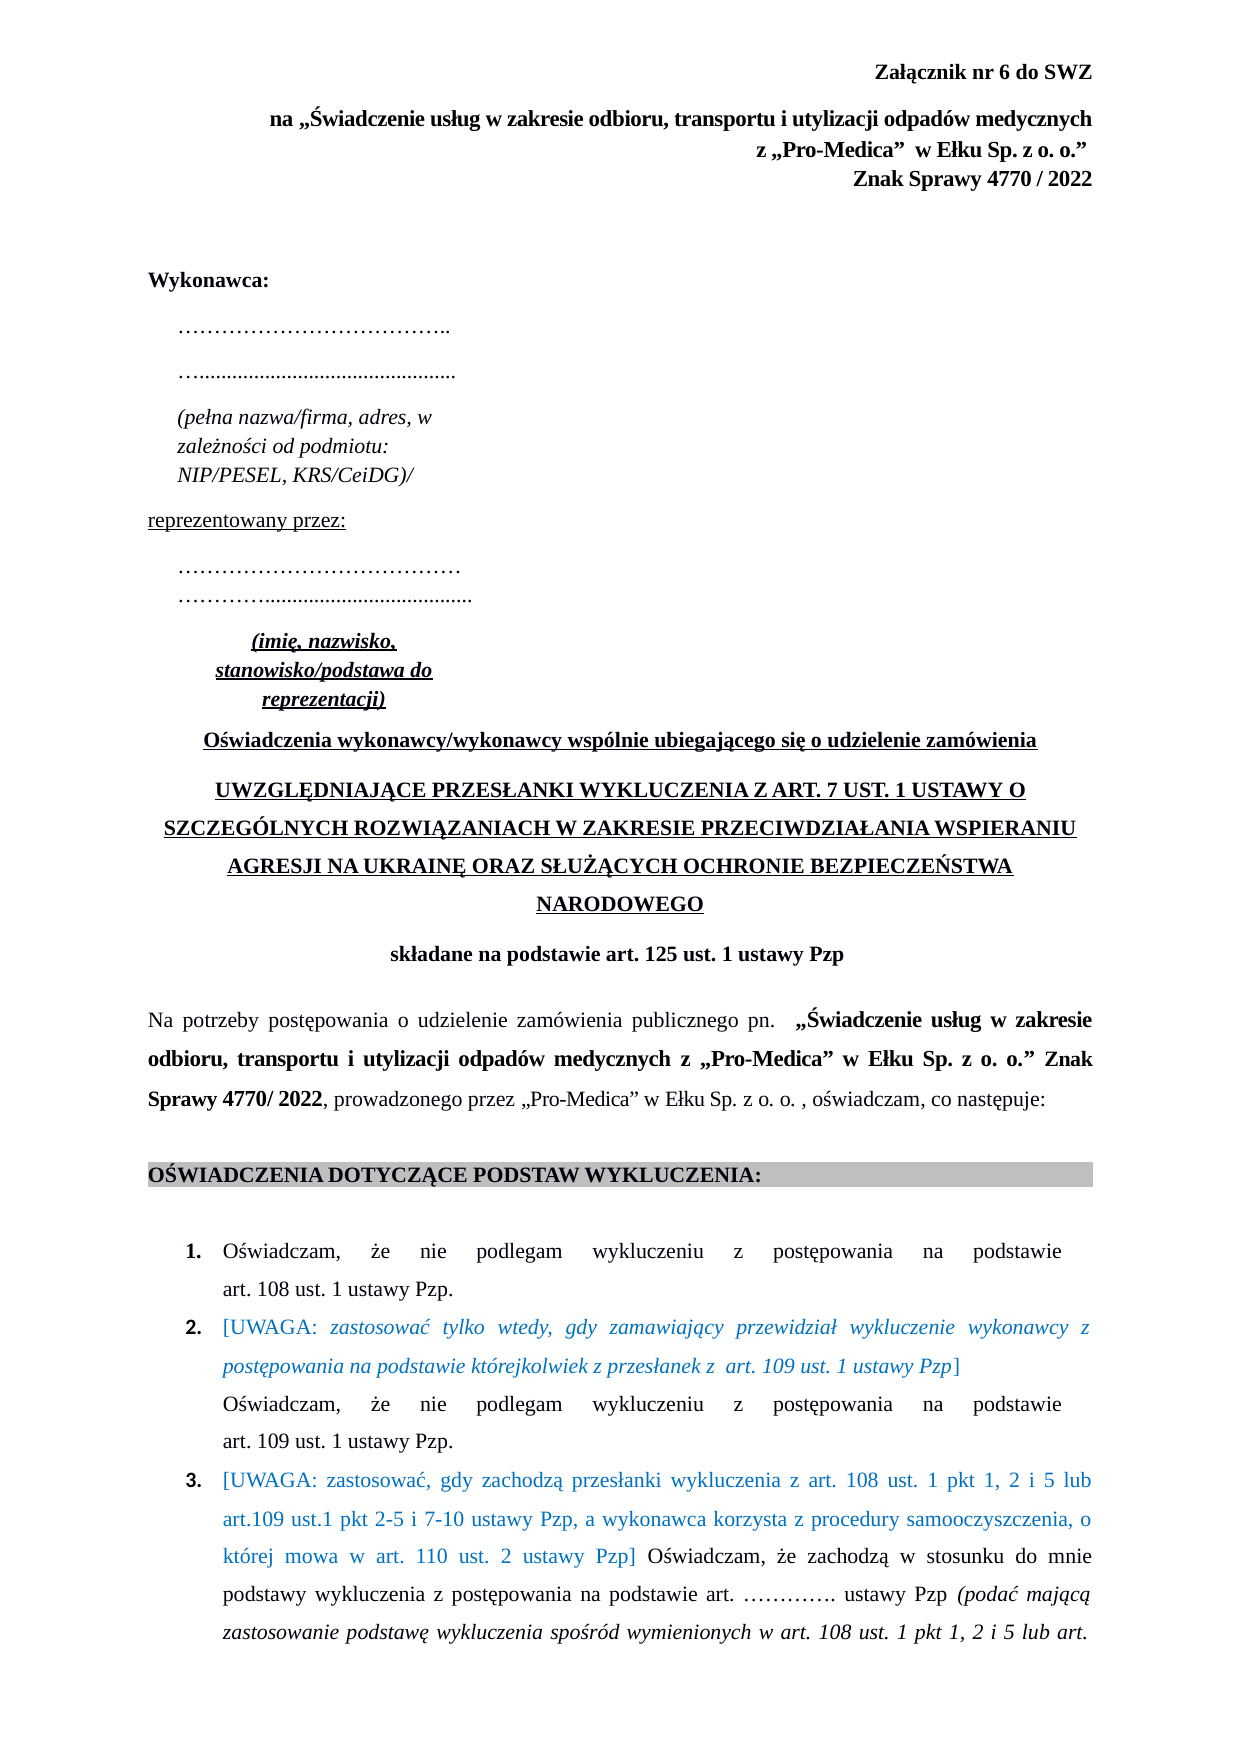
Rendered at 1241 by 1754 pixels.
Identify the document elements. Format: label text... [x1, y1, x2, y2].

text z „Pro-Medica” w Ełku Sp. z o. o.” [148, 135, 1093, 163]
text na „Świadczenie usług w zakresie odbioru, transportu i utylizacji odpadów medycznych [148, 105, 1093, 131]
list Oświadczam, że nie podlegam wykluczeniu z postępowania na podstawie art. 109 ust. 1 ustawy Pzp. [223, 1391, 1093, 1454]
text UWZGLĘDNIAJĄCE PRZESŁANKI WYKLUCZENIA Z ART. 7 UST. 1 USTAWY o szczególnych rozwiązaniach w zakresie przeciwdziałania wspieraniu agresji na Ukrainę oraz służących ochronie bezpieczeństwa narodowego [148, 777, 1093, 916]
list [UWAGA: zastosować tylko wtedy, gdy zamawiający przewidział wykluczenie wykonawcy z postępowania na podstawie którejkolwiek z przesłanek z art. 109 ust. 1 ustawy Pzp] [185, 1313, 1093, 1378]
list [UWAGA: zastosować, gdy zachodzą przesłanki wykluczenia z art. 108 ust. 1 pkt 1, 2 i 5 lub art.109 ust.1 pkt 2-5 i 7-10 ustawy Pzp, a wykonawca korzysta z procedury samooczyszczenia, o której mowa w art. 110 ust. 2 ustawy Pzp] Oświadczam, że zachodzą w stosunku do mnie podstawy wykluczenia z postępowania na podstawie art. …………. ustawy Pzp (podać mającą zastosowanie podstawę wykluczenia spośród wymienionych w art. 108 ust. 1 pkt 1, 2 i 5 lub art. [185, 1466, 1093, 1644]
text ……………………………………………...................................... [177, 553, 472, 607]
text reprezentowany przez: [148, 507, 1093, 533]
text (pełna nazwa/firma, adres, w zależności od podmiotu: NIP/PESEL, KRS/CeiDG)/ [177, 404, 472, 487]
list Oświadczam, że nie podlegam wykluczeniu z postępowania na podstawie art. 108 ust. 1 ustawy Pzp. [185, 1238, 1093, 1301]
text Na potrzeby postępowania o udzielenie zamówienia publicznego pn. „Świadczenie usług w zakresie odbioru, transportu i utylizacji odpadów medycznych z „Pro-Medica” w Ełku Sp. z o. o.” Znak Sprawy 4770/ 2022, prowadzonego przez „Pro-Medica” w Ełku Sp. z o. o. , oświadczam, co następuje: [148, 1006, 1093, 1111]
text Wykonawca: [148, 267, 1093, 292]
text ……………………………….. [177, 313, 472, 338]
text (imię, nazwisko, stanowisko/podstawa do reprezentacji) [177, 628, 472, 711]
text Znak Sprawy 4770 / 2022 [148, 165, 1093, 192]
text OŚWIADCZENIA DOTYCZĄCE PODSTAW WYKLUCZENIA: [148, 1162, 1093, 1187]
text Oświadczenia wykonawcy/wykonawcy wspólnie ubiegającego się o udzielenie zamówienia [148, 727, 1093, 752]
text składane na podstawie art. 125 ust. 1 ustawy Pzp [148, 941, 1093, 966]
text …............................................... [177, 358, 472, 383]
text Załącznik nr 6 do SWZ [148, 59, 1093, 84]
